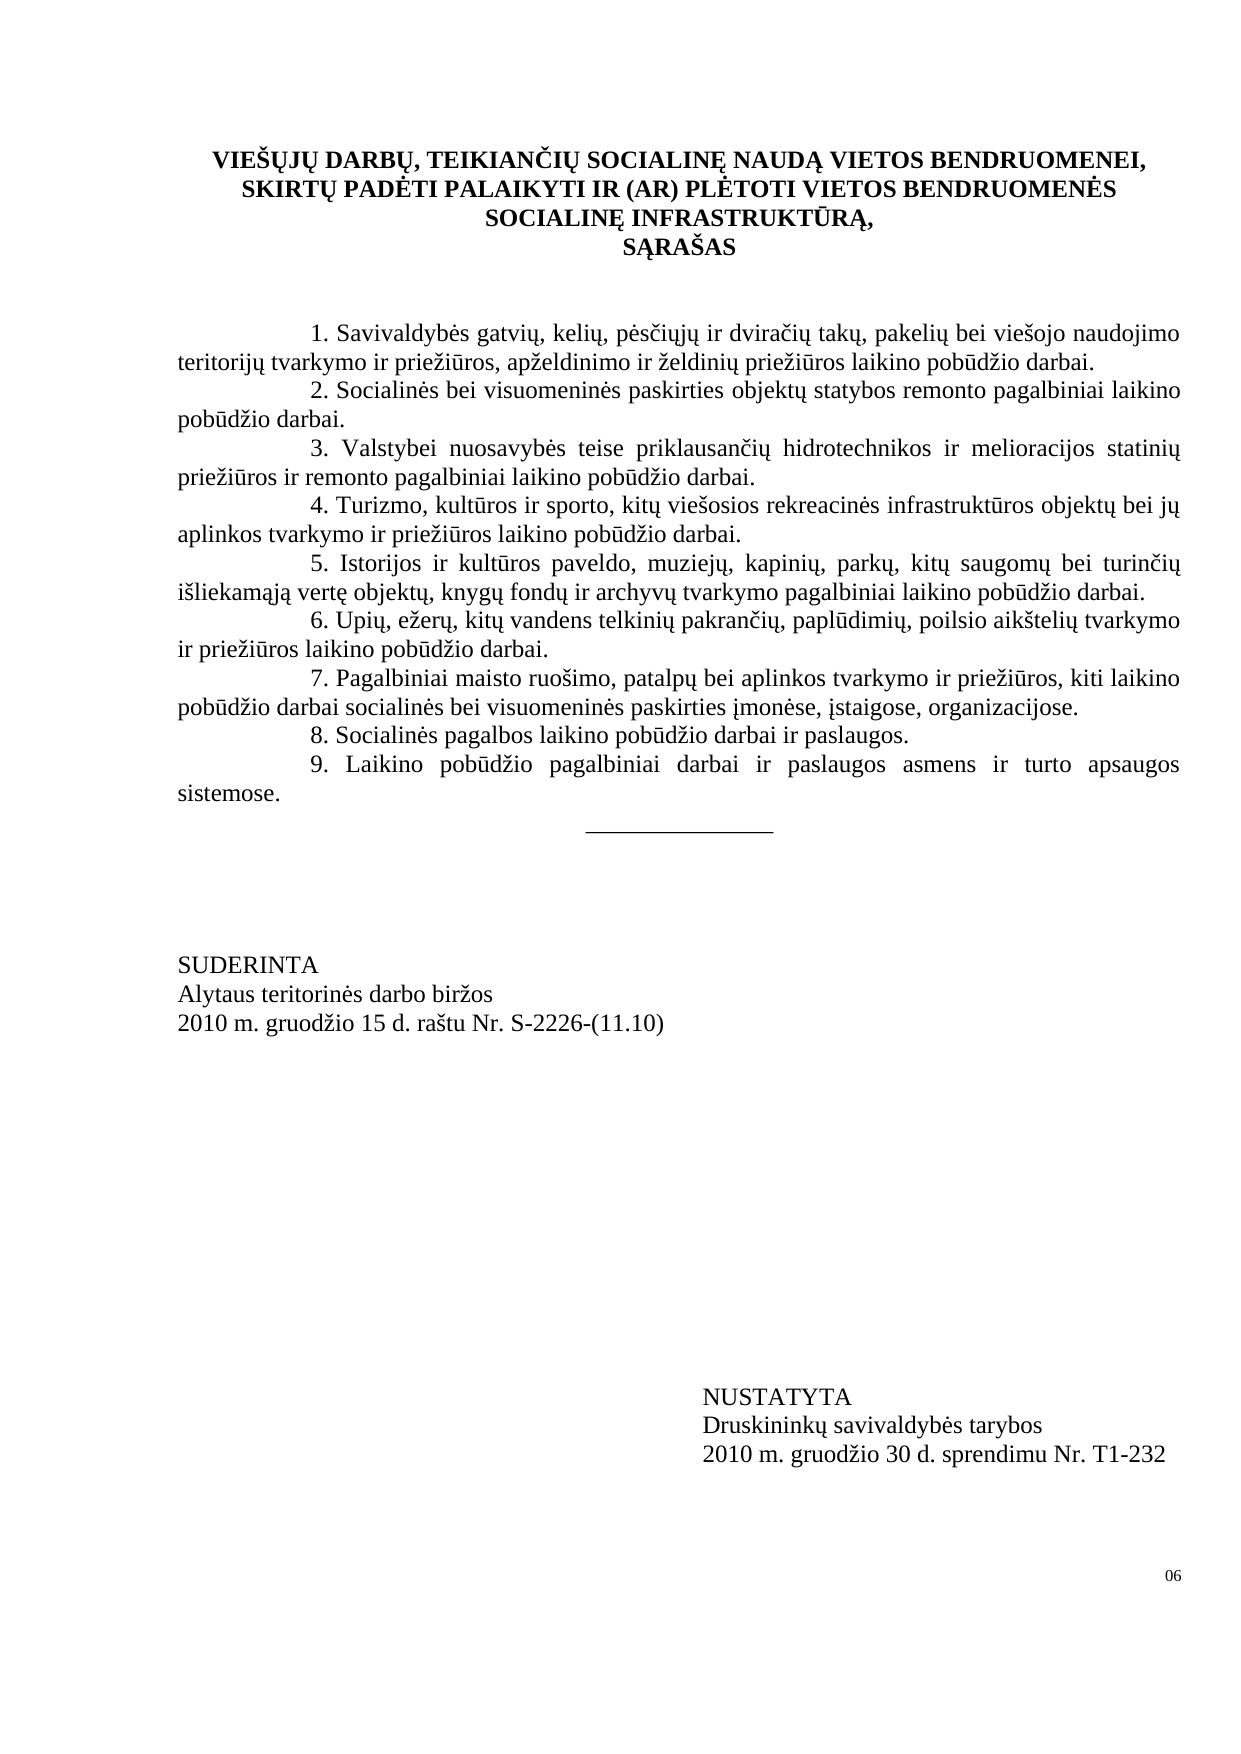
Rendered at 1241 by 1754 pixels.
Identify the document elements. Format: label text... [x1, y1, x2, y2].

text 6. Upių, ežerų, kitų vandens telkinių pakrančių, paplūdimių, poilsio aikštelių tvarkymo ir priežiūros laikino pobūdžio darbai. [177, 605, 1181, 663]
text 7. Pagalbiniai maisto ruošimo, patalpų bei aplinkos tvarkymo ir priežiūros, kiti laikino pobūdžio darbai socialinės bei visuomeninės paskirties įmonėse, įstaigose, organizacijose. [177, 663, 1181, 720]
text SĄRAŠAS [177, 232, 1181, 260]
text 2010 m. gruodžio 15 d. raštu Nr. S-2226-(11.10) [177, 1008, 1181, 1037]
text 8. Socialinės pagalbos laikino pobūdžio darbai ir paslaugos. [177, 720, 1181, 749]
text 5. Istorijos ir kultūros paveldo, muziejų, kapinių, parkų, kitų saugomų bei turinčių išliekamąją vertę objektų, knygų fondų ir archyvų tvarkymo pagalbiniai laikino pobūdžio darbai. [177, 548, 1181, 605]
text Druskininkų savivaldybės tarybos [177, 1410, 1181, 1439]
text SUDERINTA [177, 950, 1181, 979]
text 9. Laikino pobūdžio pagalbiniai darbai ir paslaugos asmens ir turto apsaugos sistemose. [177, 749, 1181, 807]
text VIEŠŲJŲ DARBŲ, TEIKIANČIŲ SOCIALINĘ NAUDĄ VIETOS BENDRUOMENEI, SKIRTŲ PADĖTI PALAIKYTI IR (AR) PLĖTOTI VIETOS BENDRUOMENĖS SOCIALINĘ INFRASTRUKTŪRĄ, [177, 145, 1181, 232]
text Alytaus teritorinės darbo biržos [177, 979, 1181, 1008]
text _______________ [177, 807, 1181, 835]
text 2. Socialinės bei visuomeninės paskirties objektų statybos remonto pagalbiniai laikino pobūdžio darbai. [177, 375, 1181, 433]
text 1. Savivaldybės gatvių, kelių, pėsčiųjų ir dviračių takų, pakelių bei viešojo naudojimo teritorijų tvarkymo ir priežiūros, apželdinimo ir želdinių priežiūros laikino pobūdžio darbai. [177, 318, 1181, 375]
text 3. Valstybei nuosavybės teise priklausančių hidrotechnikos ir melioracijos statinių priežiūros ir remonto pagalbiniai laikino pobūdžio darbai. [177, 433, 1181, 490]
text 2010 m. gruodžio 30 d. sprendimu Nr. T1-232 [177, 1439, 1181, 1468]
text 4. Turizmo, kultūros ir sporto, kitų viešosios rekreacinės infrastruktūros objektų bei jų aplinkos tvarkymo ir priežiūros laikino pobūdžio darbai. [177, 490, 1181, 548]
text NUSTATYTA [177, 1382, 1181, 1410]
